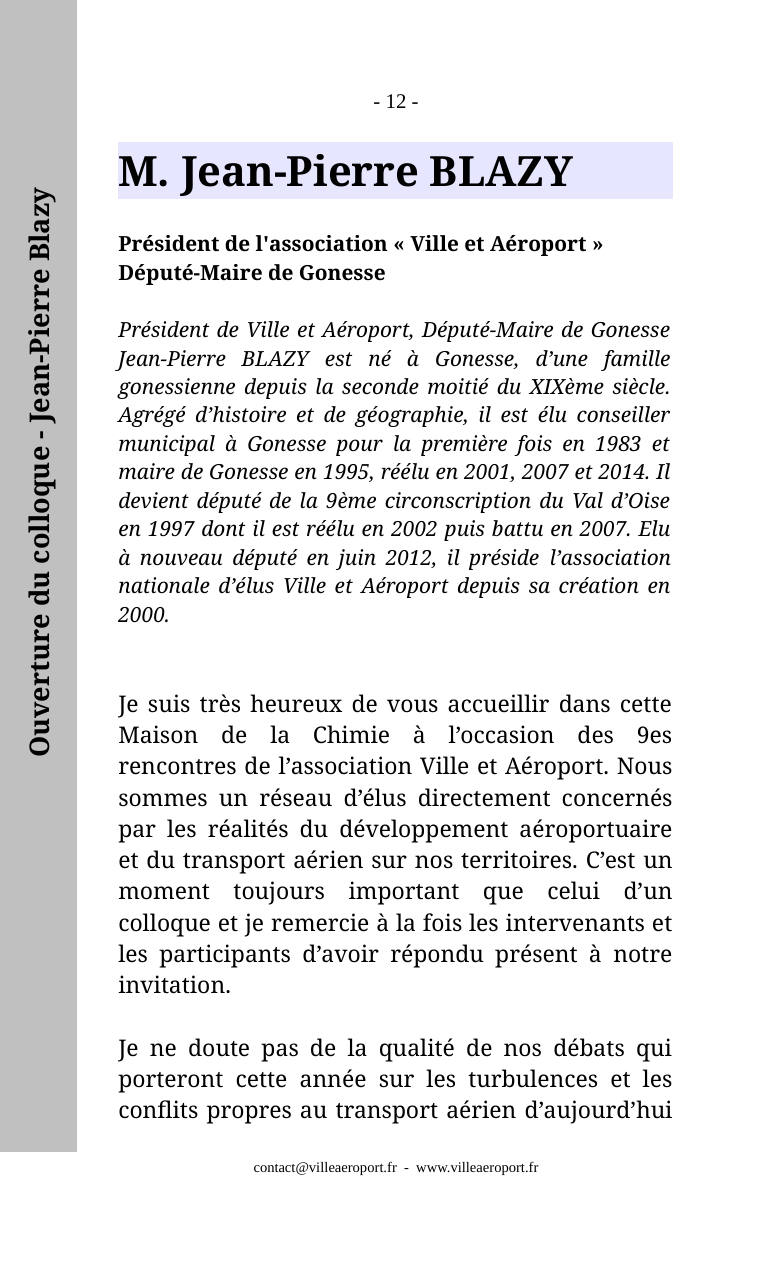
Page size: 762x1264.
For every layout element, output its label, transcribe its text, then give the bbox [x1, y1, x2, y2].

text M. Jean-Pierre BLAZY [118, 142, 673, 199]
text Ouverture du colloque - Jean-Pierre Blazy [0, 187, 77, 758]
text Je suis très heureux de vous accueillir dans cette Maison de la Chimie à l’occasion des 9es rencontres de l’association Ville et Aéroport. Nous sommes un réseau d’élus directement concernés par les réalités du développement aéroportuaire et du transport aérien sur nos territoires. C’est un moment toujours important que celui d’un colloque et je remercie à la fois les intervenants et les participants d’avoir répondu présent à notre invitation. [118, 688, 673, 1000]
text Président de Ville et Aéroport, Député-Maire de Gonesse Jean-Pierre BLAZY est né à Gonesse, d’une famille gonessienne depuis la seconde moitié du XIXème siècle. Agrégé d’histoire et de géographie, il est élu conseiller municipal à Gonesse pour la première fois en 1983 et maire de Gonesse en 1995, réélu en 2001, 2007 et 2014. Il devient député de la 9ème circonscription du Val d’Oise en 1997 dont il est réélu en 2002 puis battu en 2007. Elu à nouveau député en juin 2012, il préside l’association nationale d’élus Ville et Aéroport depuis sa création en 2000. [118, 315, 673, 628]
text Président de l'association « Ville et Aéroport » [118, 229, 673, 258]
text Député-Maire de Gonesse [118, 258, 673, 287]
text Je ne doute pas de la qualité de nos débats qui porteront cette année sur les turbulences et les conflits propres au transport aérien d’aujourd’hui [118, 1031, 673, 1125]
